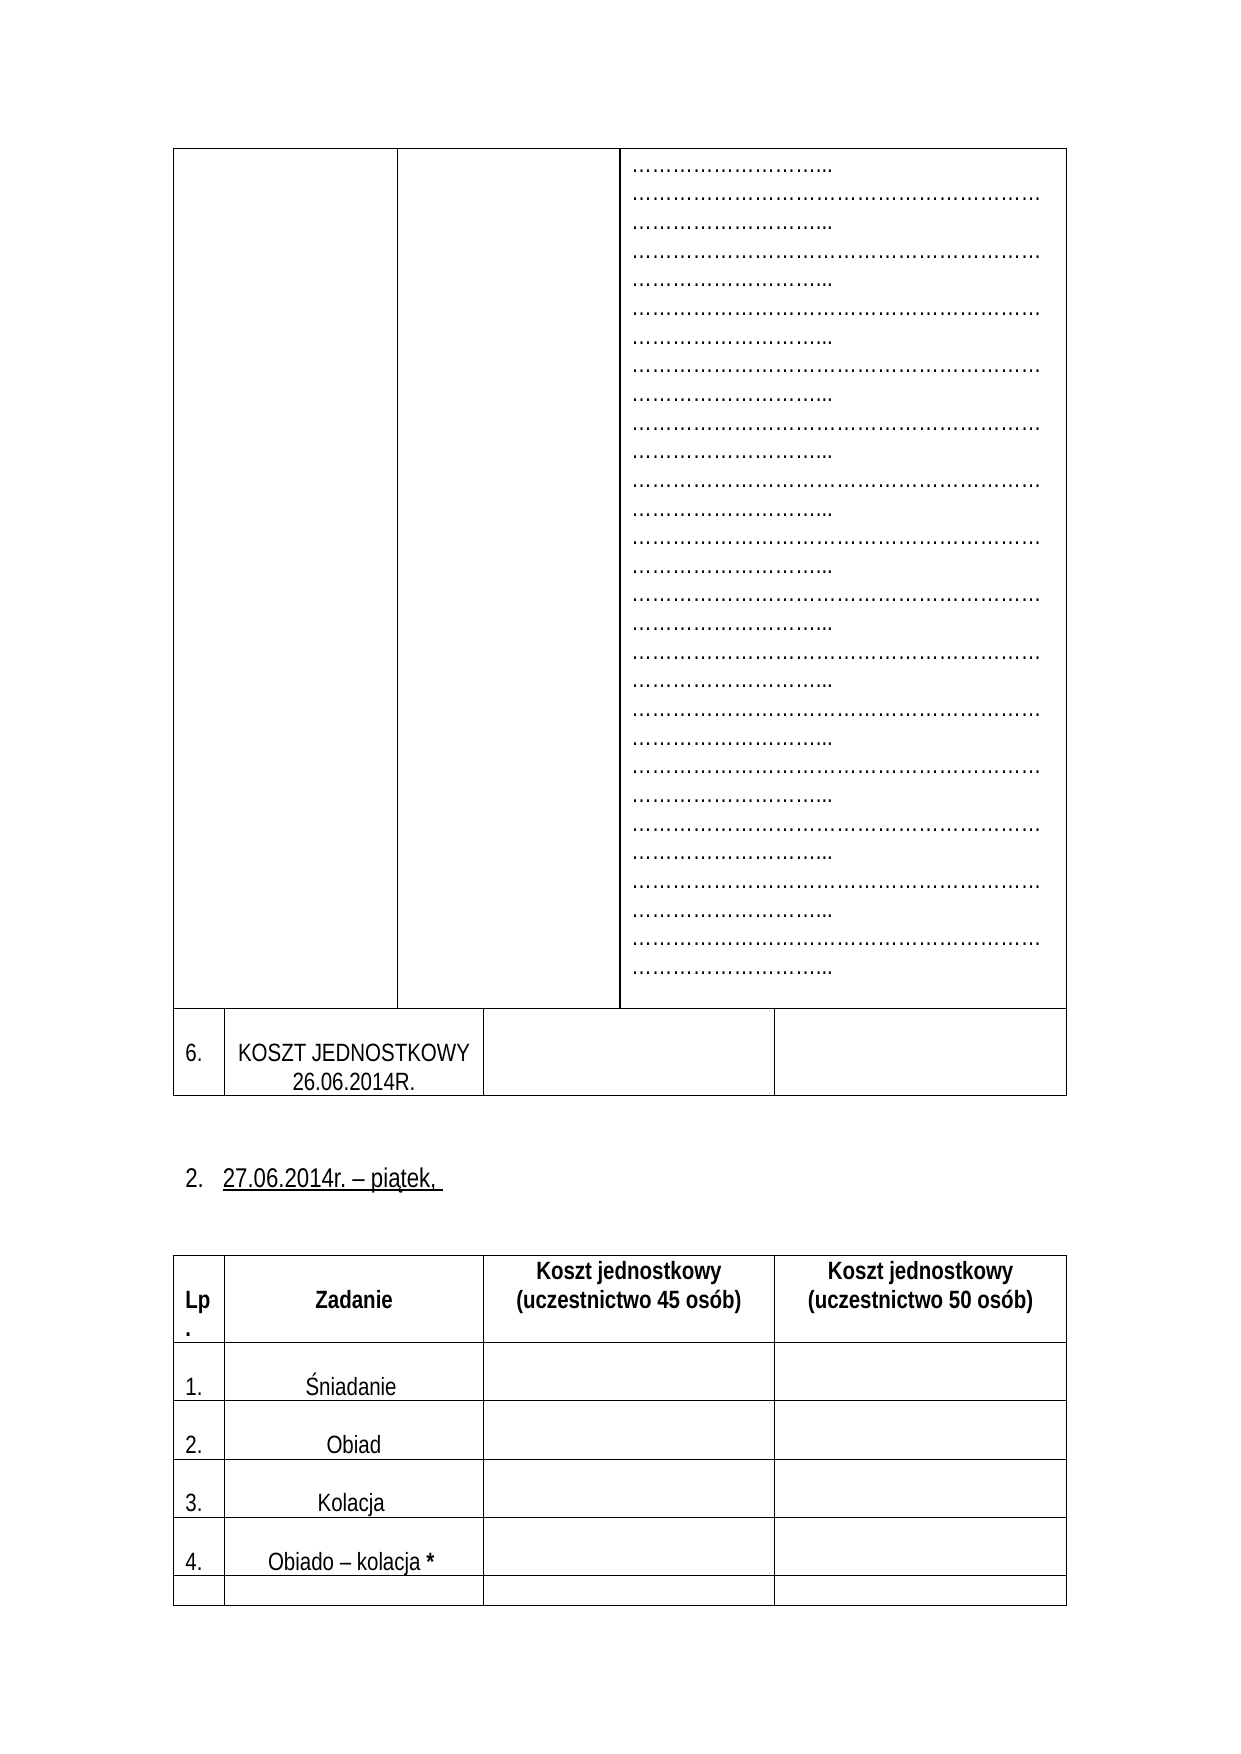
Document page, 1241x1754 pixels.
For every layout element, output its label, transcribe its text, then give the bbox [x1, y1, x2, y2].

table_cell ………………………... ……………………………………………………………………………... ……………………………………………………………………………... ……………………………………………………………………………... ……………………………………………………………………………... ……………………………………………………………………………... ……………………………………………………………………………... ……………………………………………………………………………... ……………………………………………………………………………... ……………………………………………………………………………... ……………………………………………………………………………... ……………………………………………………………………………... ……………………………………………………………………………... ……………………………………………………………………………... ……………………………………………………………………………... [621, 149, 1066, 1008]
table_cell 2. [174, 1401, 224, 1459]
table_cell 4. [174, 1518, 224, 1575]
table_cell [775, 1343, 1066, 1400]
table_header Lp. [174, 1256, 224, 1342]
table_cell Śniadanie [225, 1343, 483, 1400]
table_cell [484, 1460, 774, 1517]
table_cell [484, 1401, 774, 1459]
table_cell [484, 1009, 774, 1095]
table_cell 3. [174, 1460, 224, 1517]
table_cell KOSZT JEDNOSTKOWY 26.06.2014R. [225, 1009, 483, 1095]
table_cell [174, 149, 397, 1008]
table_cell [775, 1576, 1066, 1605]
table_cell Obiado – kolacja * [225, 1518, 483, 1575]
table_cell 1. [174, 1343, 224, 1400]
table_cell 6. [174, 1009, 224, 1095]
table_header Zadanie [225, 1256, 483, 1342]
table_cell [225, 1576, 483, 1605]
table_cell Obiad [225, 1401, 483, 1459]
table_cell [775, 1401, 1066, 1459]
table_header Koszt jednostkowy (uczestnictwo 45 osób) [484, 1256, 774, 1342]
table_cell Kolacja [225, 1460, 483, 1517]
table_cell [398, 149, 619, 1008]
table_cell [775, 1460, 1066, 1517]
table_cell [775, 1518, 1066, 1575]
table_header Koszt jednostkowy (uczestnictwo 50 osób) [775, 1256, 1066, 1342]
table_cell [174, 1576, 224, 1605]
table_cell [484, 1576, 774, 1605]
list 27.06.2014r. – piątek, [185, 1162, 1092, 1193]
table_cell [484, 1343, 774, 1400]
table_cell [484, 1518, 774, 1575]
table_cell [775, 1009, 1066, 1095]
